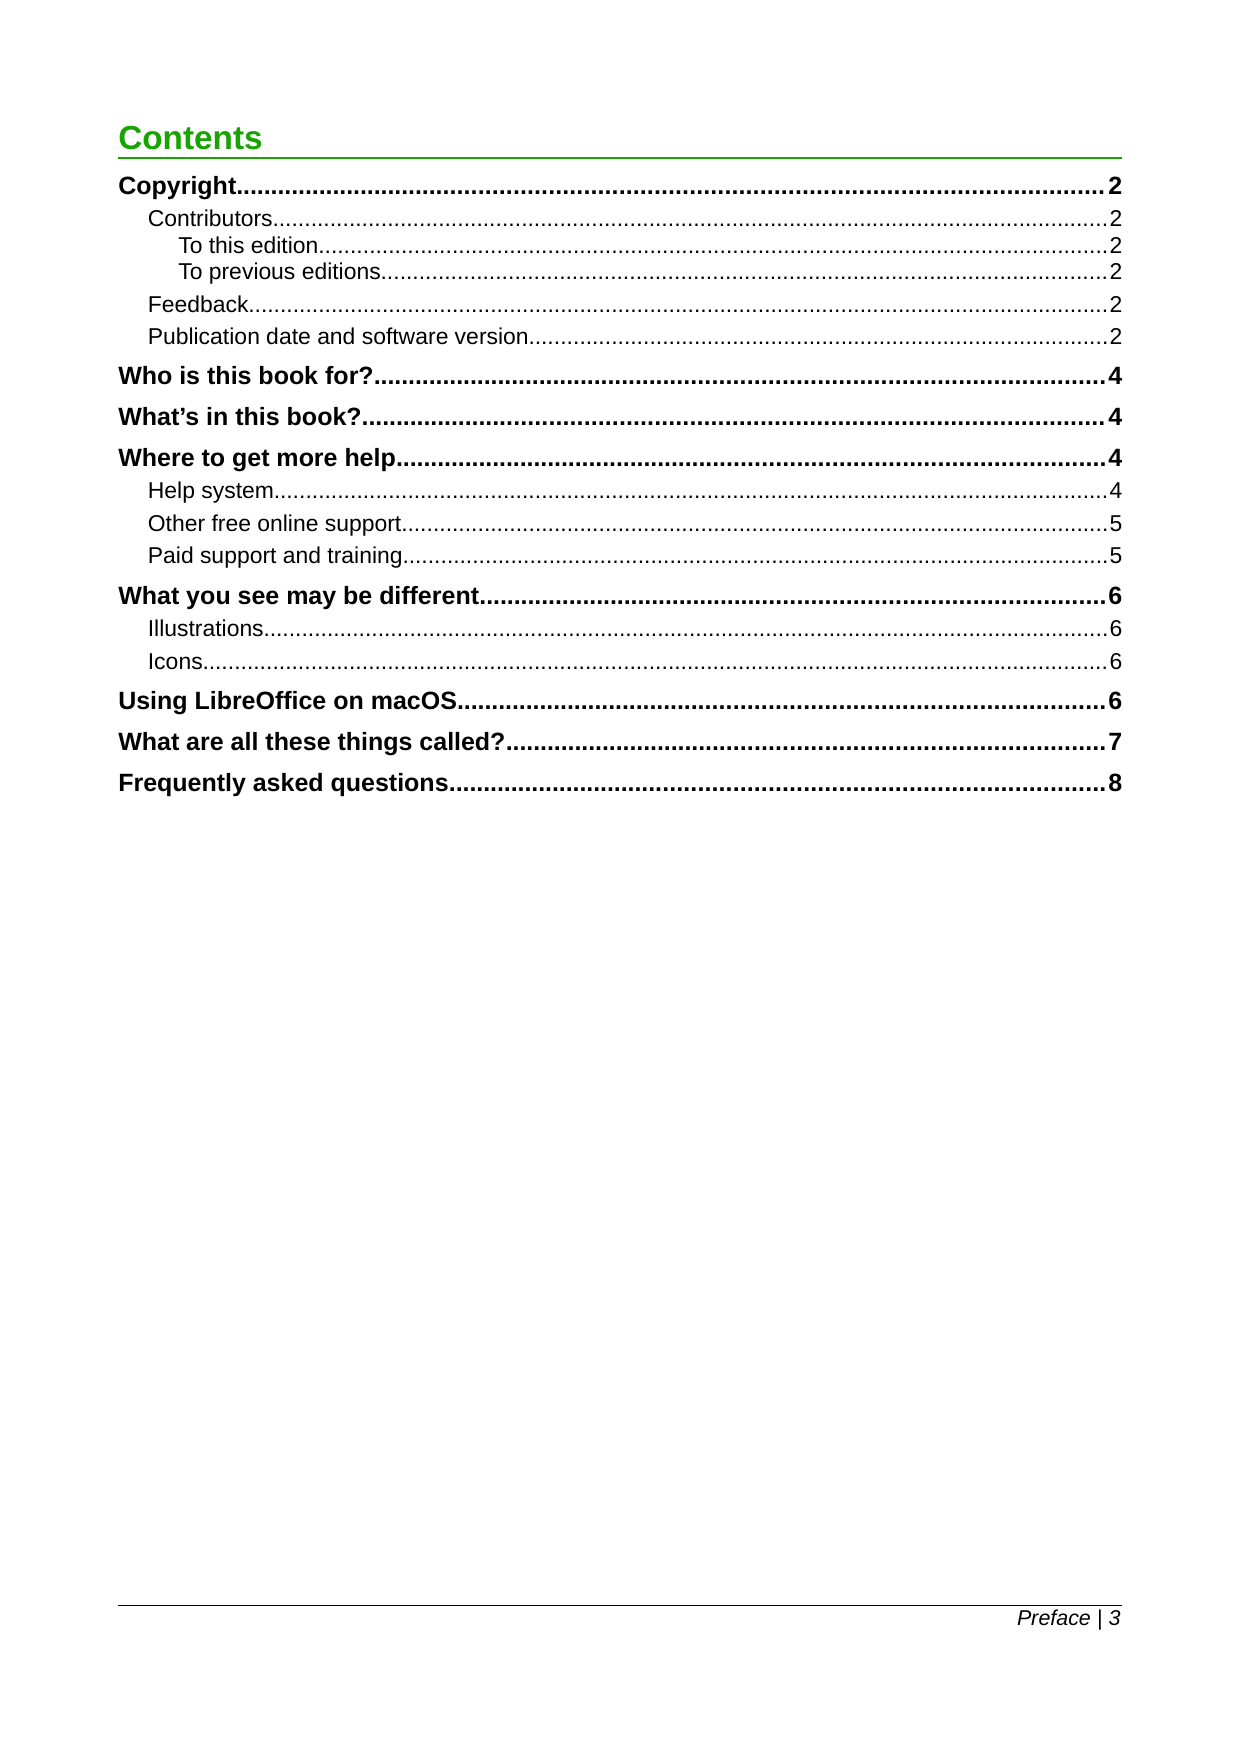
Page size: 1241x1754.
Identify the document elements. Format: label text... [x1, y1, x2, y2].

text Contributors 2 [148, 205, 1122, 232]
text Using LibreOffice on macOS 6 [118, 686, 1122, 715]
text To this edition 2 [178, 232, 1122, 258]
text What’s in this book? 4 [118, 402, 1122, 431]
text What you see may be different 6 [118, 581, 1122, 609]
text Paid support and training 5 [148, 542, 1122, 569]
text Help system 4 [148, 477, 1122, 504]
text Publication date and software version 2 [148, 323, 1122, 349]
text Icons 6 [148, 648, 1122, 674]
text Copyright 2 [118, 171, 1122, 199]
subtitle Contents [118, 118, 1122, 157]
text Other free online support 5 [148, 510, 1122, 536]
text Illustrations 6 [148, 615, 1122, 642]
text What are all these things called? 7 [118, 727, 1122, 756]
text Frequently asked questions 8 [118, 768, 1122, 796]
text Where to get more help 4 [118, 443, 1122, 471]
text Feedback 2 [148, 291, 1122, 317]
text To previous editions 2 [178, 258, 1122, 284]
text Who is this book for? 4 [118, 361, 1122, 390]
